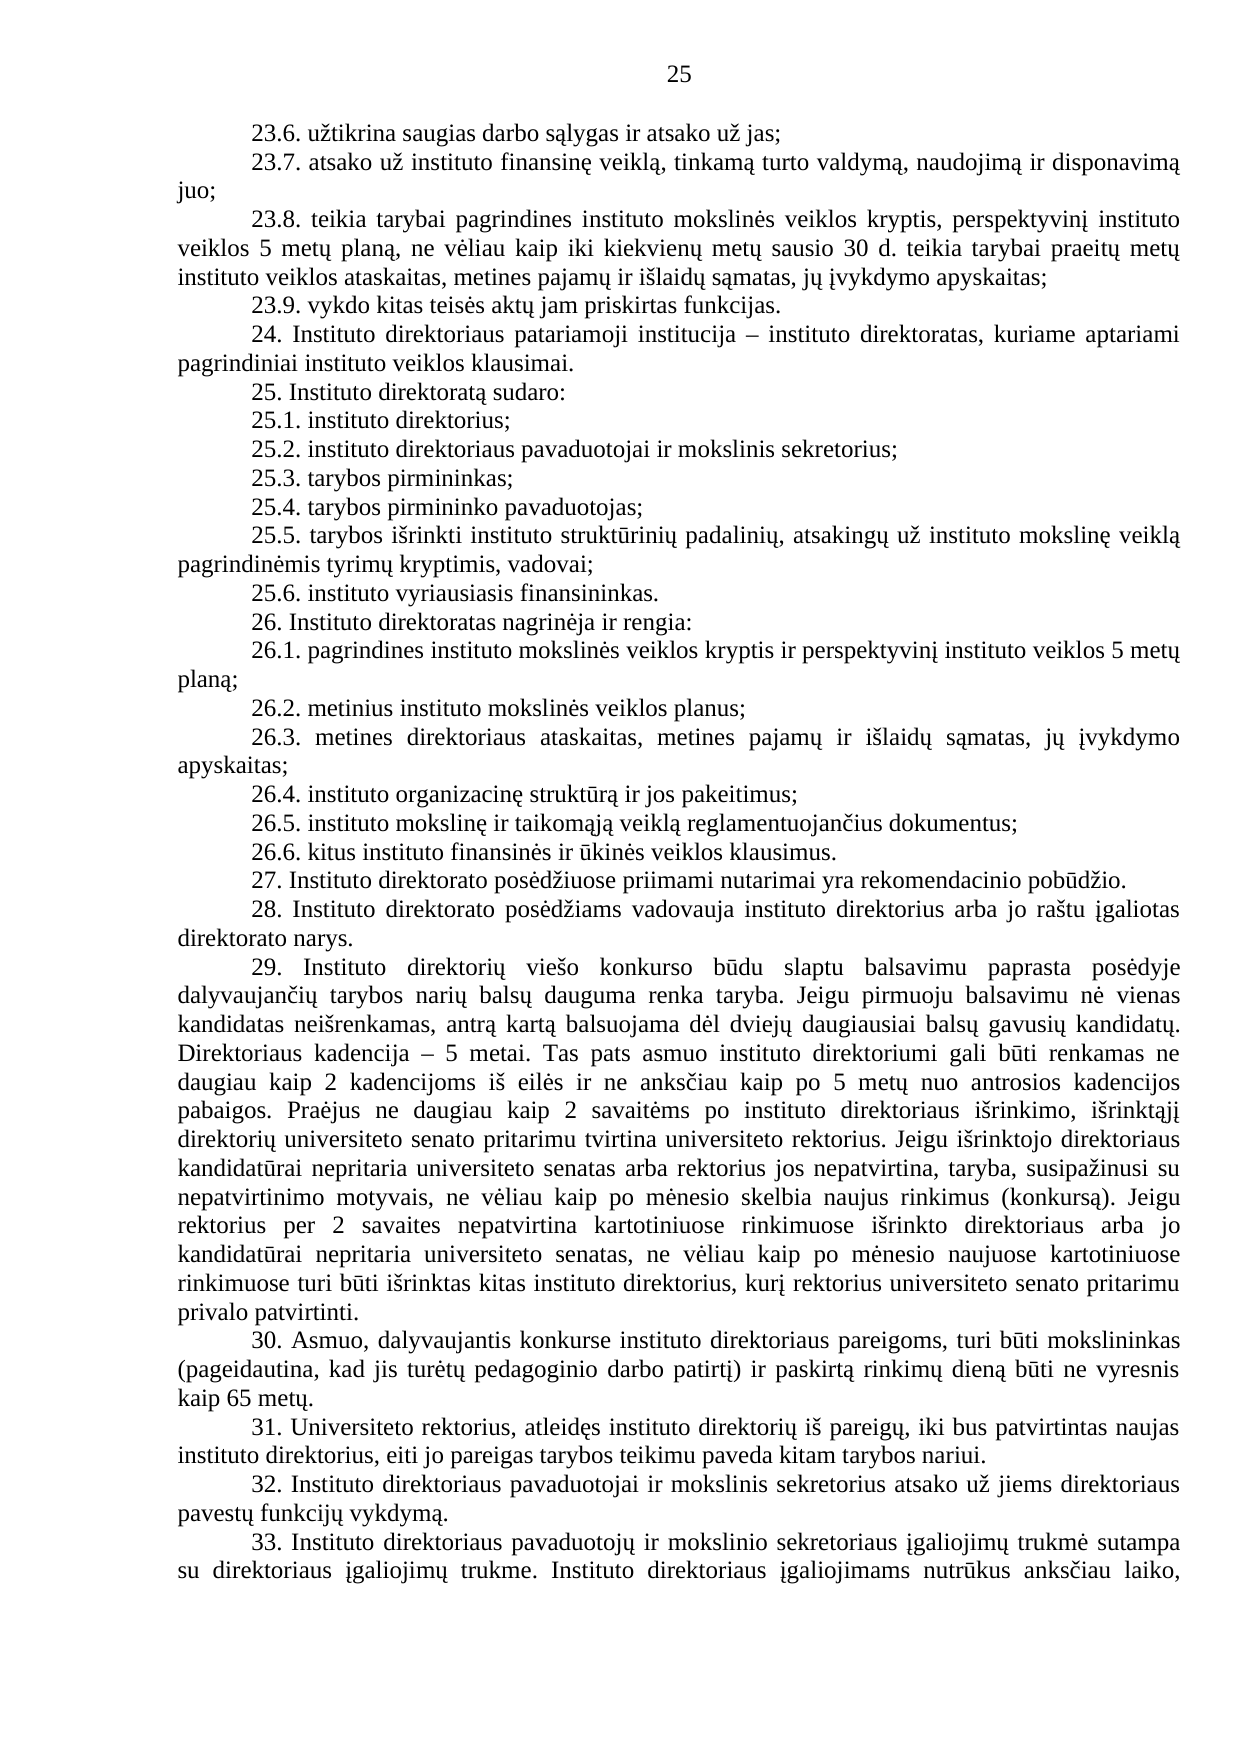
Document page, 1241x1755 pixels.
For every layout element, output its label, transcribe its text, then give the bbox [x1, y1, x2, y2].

text 23.6. užtikrina saugias darbo sąlygas ir atsako už jas; [177, 118, 1181, 147]
text 23.9. vykdo kitas teisės aktų jam priskirtas funkcijas. [177, 291, 1181, 319]
text 29. Instituto direktorių viešo konkurso būdu slaptu balsavimu paprasta posėdyje dalyvaujančių tarybos narių balsų dauguma renka taryba. Jeigu pirmuoju balsavimu nė vienas kandidatas neišrenkamas, antrą kartą balsuojama dėl dviejų daugiausiai balsų gavusių kandidatų. Direktoriaus kadencija – 5 metai. Tas pats asmuo instituto direktoriumi gali būti renkamas ne daugiau kaip 2 kadencijoms iš eilės ir ne anksčiau kaip po 5 metų nuo antrosios kadencijos pabaigos. Praėjus ne daugiau kaip 2 savaitėms po instituto direktoriaus išrinkimo, išrinktąjį direktorių universiteto senato pritarimu tvirtina universiteto rektorius. Jeigu išrinktojo direktoriaus kandidatūrai nepritaria universiteto senatas arba rektorius jos nepatvirtina, taryba, susipažinusi su nepatvirtinimo motyvais, ne vėliau kaip po mėnesio skelbia naujus rinkimus (konkursą). Jeigu rektorius per 2 savaites nepatvirtina kartotiniuose rinkimuose išrinkto direktoriaus arba jo kandidatūrai nepritaria universiteto senatas, ne vėliau kaip po mėnesio naujuose kartotiniuose rinkimuose turi būti išrinktas kitas instituto direktorius, kurį rektorius universiteto senato pritarimu privalo patvirtinti. [177, 952, 1181, 1326]
text 25.3. tarybos pirmininkas; [177, 463, 1181, 492]
text 26.3. metines direktoriaus ataskaitas, metines pajamų ir išlaidų sąmatas, jų įvykdymo apyskaitas; [177, 722, 1181, 779]
text 31. Universiteto rektorius, atleidęs instituto direktorių iš pareigų, iki bus patvirtintas naujas instituto direktorius, eiti jo pareigas tarybos teikimu paveda kitam tarybos nariui. [177, 1412, 1181, 1469]
text 26.5. instituto mokslinę ir taikomąją veiklą reglamentuojančius dokumentus; [177, 808, 1181, 837]
text 33. Instituto direktoriaus pavaduotojų ir mokslinio sekretoriaus įgaliojimų trukmė sutampa su direktoriaus įgaliojimų trukme. Instituto direktoriaus įgaliojimams nutrūkus anksčiau laiko, [177, 1527, 1181, 1584]
text 26. Instituto direktoratas nagrinėja ir rengia: [177, 607, 1181, 636]
text 27. Instituto direktorato posėdžiuose priimami nutarimai yra rekomendacinio pobūdžio. [177, 866, 1181, 894]
text 25.5. tarybos išrinkti instituto struktūrinių padalinių, atsakingų už instituto mokslinę veiklą pagrindinėmis tyrimų kryptimis, vadovai; [177, 521, 1181, 578]
text 32. Instituto direktoriaus pavaduotojai ir mokslinis sekretorius atsako už jiems direktoriaus pavestų funkcijų vykdymą. [177, 1469, 1181, 1527]
text 25.4. tarybos pirmininko pavaduotojas; [177, 492, 1181, 521]
text 24. Instituto direktoriaus patariamoji institucija – instituto direktoratas, kuriame aptariami pagrindiniai instituto veiklos klausimai. [177, 319, 1181, 377]
text 26.1. pagrindines instituto mokslinės veiklos kryptis ir perspektyvinį instituto veiklos 5 metų planą; [177, 636, 1181, 693]
text 25.1. instituto direktorius; [177, 406, 1181, 434]
text 30. Asmuo, dalyvaujantis konkurse instituto direktoriaus pareigoms, turi būti mokslininkas (pageidautina, kad jis turėtų pedagoginio darbo patirtį) ir paskirtą rinkimų dieną būti ne vyresnis kaip 65 metų. [177, 1326, 1181, 1412]
text 28. Instituto direktorato posėdžiams vadovauja instituto direktorius arba jo raštu įgaliotas direktorato narys. [177, 894, 1181, 952]
text 26.4. instituto organizacinę struktūrą ir jos pakeitimus; [177, 779, 1181, 808]
text 25. Instituto direktoratą sudaro: [177, 377, 1181, 406]
text 25.2. instituto direktoriaus pavaduotojai ir mokslinis sekretorius; [177, 434, 1181, 463]
text 25.6. instituto vyriausiasis finansininkas. [177, 578, 1181, 607]
text 23.8. teikia tarybai pagrindines instituto mokslinės veiklos kryptis, perspektyvinį instituto veiklos 5 metų planą, ne vėliau kaip iki kiekvienų metų sausio 30 d. teikia tarybai praeitų metų instituto veiklos ataskaitas, metines pajamų ir išlaidų sąmatas, jų įvykdymo apyskaitas; [177, 204, 1181, 291]
text 26.2. metinius instituto mokslinės veiklos planus; [177, 693, 1181, 722]
text 26.6. kitus instituto finansinės ir ūkinės veiklos klausimus. [177, 837, 1181, 866]
text 23.7. atsako už instituto finansinę veiklą, tinkamą turto valdymą, naudojimą ir disponavimą juo; [177, 147, 1181, 204]
